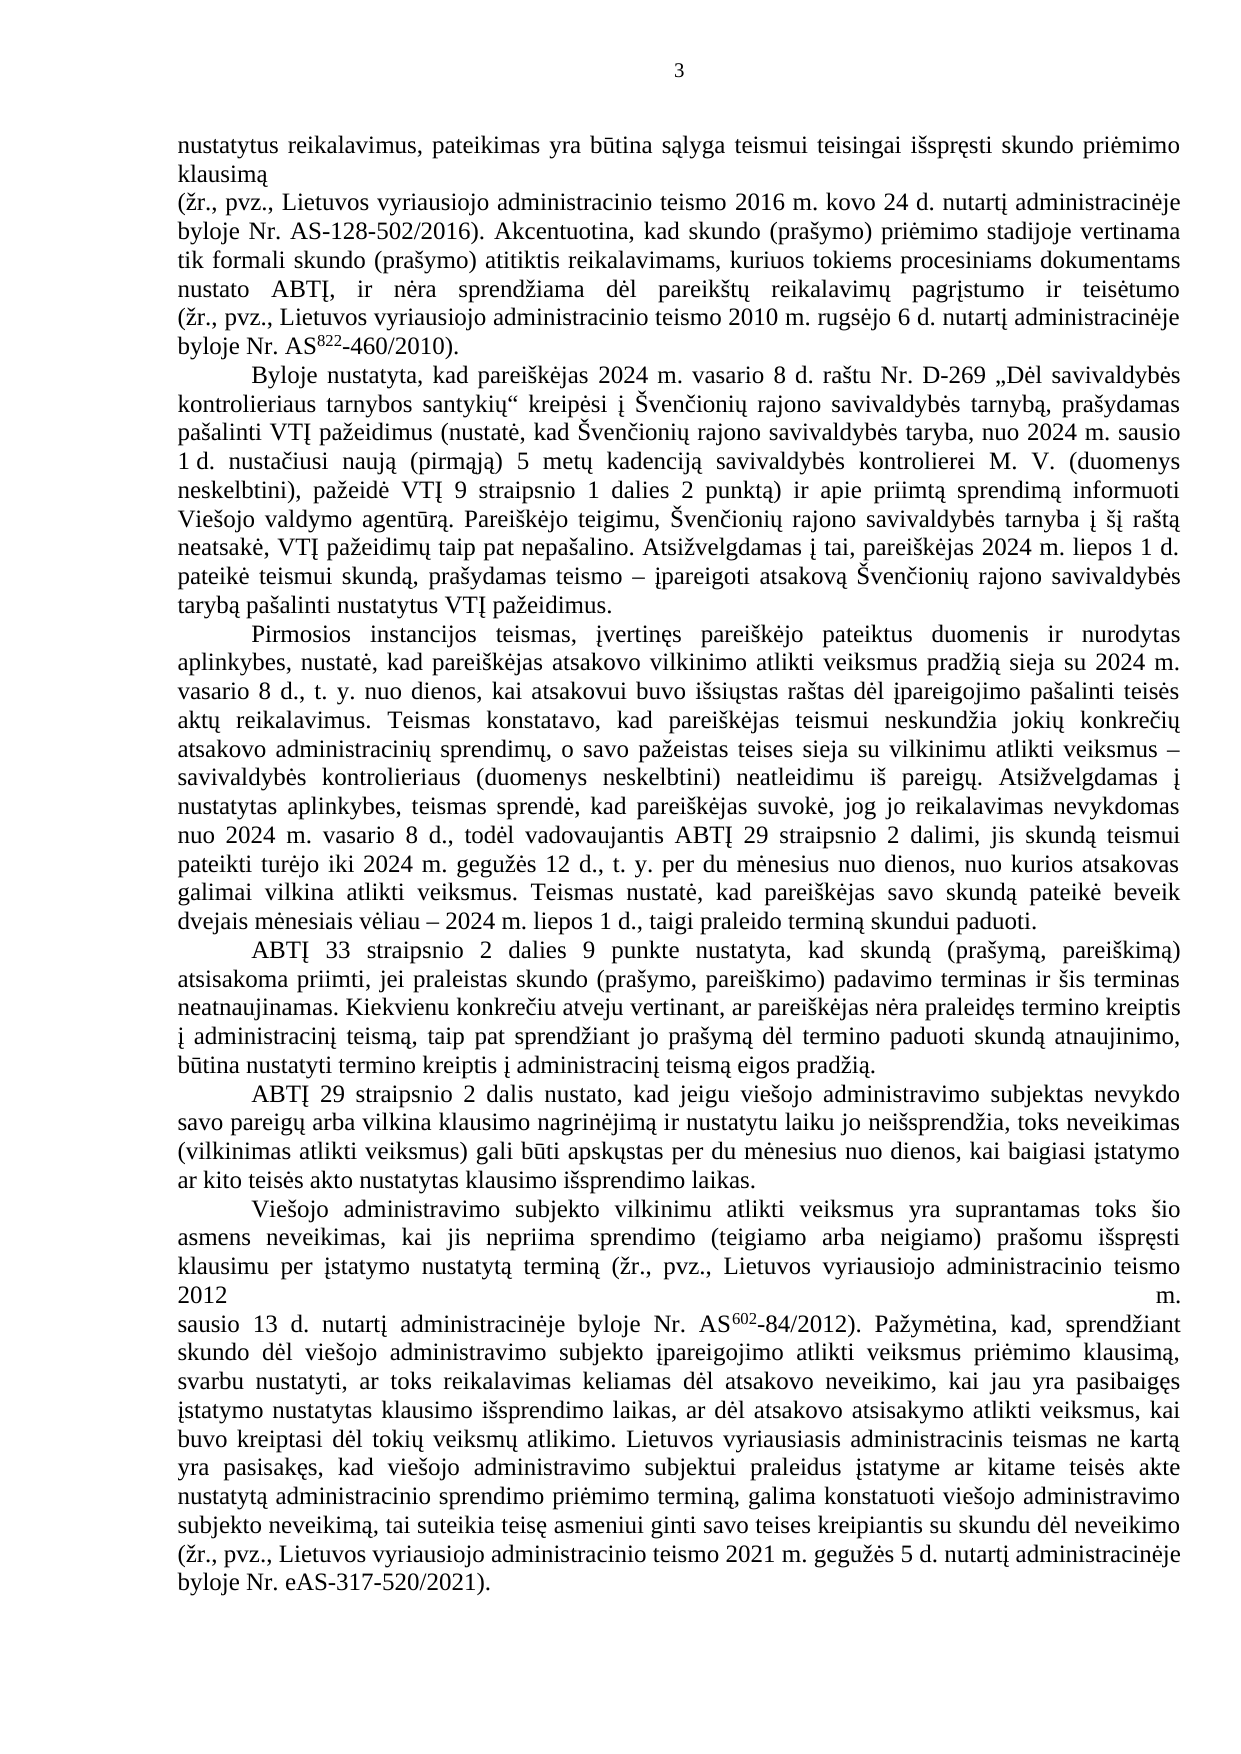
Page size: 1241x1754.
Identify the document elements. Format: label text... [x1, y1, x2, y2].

text Pirmosios instancijos teismas, įvertinęs pareiškėjo pateiktus duomenis ir nurodytas aplinkybes, nustatė, kad pareiškėjas atsakovo vilkinimo atlikti veiksmus pradžią sieja su 2024 m. vasario 8 d., t. y. nuo dienos, kai atsakovui buvo išsiųstas raštas dėl įpareigojimo pašalinti teisės aktų reikalavimus. Teismas konstatavo, kad pareiškėjas teismui neskundžia jokių konkrečių atsakovo administracinių sprendimų, o savo pažeistas teises sieja su vilkinimu atlikti veiksmus – savivaldybės kontrolieriaus (duomenys neskelbtini) neatleidimu iš pareigų. Atsižvelgdamas į nustatytas aplinkybes, teismas sprendė, kad pareiškėjas suvokė, jog jo reikalavimas nevykdomas nuo 2024 m. vasario 8 d., todėl vadovaujantis ABTĮ 29 straipsnio 2 dalimi, jis skundą teismui pateikti turėjo iki 2024 m. gegužės 12 d., t. y. per du mėnesius nuo dienos, nuo kurios atsakovas galimai vilkina atlikti veiksmus. Teismas nustatė, kad pareiškėjas savo skundą pateikė beveik dvejais mėnesiais vėliau – 2024 m. liepos 1 d., taigi praleido terminą skundui paduoti. [177, 619, 1181, 935]
text ABTĮ 29 straipsnio 2 dalis nustato, kad jeigu viešojo administravimo subjektas nevykdo savo pareigų arba vilkina klausimo nagrinėjimą ir nustatytu laiku jo neišsprendžia, toks neveikimas (vilkinimas atlikti veiksmus) gali būti apskųstas per du mėnesius nuo dienos, kai baigiasi įstatymo ar kito teisės akto nustatytas klausimo išsprendimo laikas. [177, 1079, 1181, 1194]
text ABTĮ 33 straipsnio 2 dalies 9 punkte nustatyta, kad skundą (prašymą, pareiškimą) atsisakoma priimti, jei praleistas skundo (prašymo, pareiškimo) padavimo terminas ir šis terminas neatnaujinamas. Kiekvienu konkrečiu atveju vertinant, ar pareiškėjas nėra praleidęs termino kreiptis į administracinį teismą, taip pat sprendžiant jo prašymą dėl termino paduoti skundą atnaujinimo, būtina nustatyti termino kreiptis į administracinį teismą eigos pradžią. [177, 935, 1181, 1079]
text nustatytus reikalavimus, pateikimas yra būtina sąlyga teismui teisingai išspręsti skundo priėmimo klausimą (žr., pvz., Lietuvos vyriausiojo administracinio teismo 2016 m. kovo 24 d. nutartį administracinėje byloje Nr. AS-128-502/2016). Akcentuotina, kad skundo (prašymo) priėmimo stadijoje vertinama tik formali skundo (prašymo) atitiktis reikalavimams, kuriuos tokiems procesiniams dokumentams nustato ABTĮ, ir nėra sprendžiama dėl pareikštų reikalavimų pagrįstumo ir teisėtumo (žr., pvz., Lietuvos vyriausiojo administracinio teismo 2010 m. rugsėjo 6 d. nutartį administracinėje byloje Nr. AS822-460/2010). [177, 130, 1181, 360]
text Viešojo administravimo subjekto vilkinimu atlikti veiksmus yra suprantamas toks šio asmens neveikimas, kai jis nepriima sprendimo (teigiamo arba neigiamo) prašomu išspręsti klausimu per įstatymo nustatytą terminą (žr., pvz., Lietuvos vyriausiojo administracinio teismo 2012 m. sausio 13 d. nutartį administracinėje byloje Nr. AS602-84/2012). Pažymėtina, kad, sprendžiant skundo dėl viešojo administravimo subjekto įpareigojimo atlikti veiksmus priėmimo klausimą, svarbu nustatyti, ar toks reikalavimas keliamas dėl atsakovo neveikimo, kai jau yra pasibaigęs įstatymo nustatytas klausimo išsprendimo laikas, ar dėl atsakovo atsisakymo atlikti veiksmus, kai buvo kreiptasi dėl tokių veiksmų atlikimo. Lietuvos vyriausiasis administracinis teismas ne kartą yra pasisakęs, kad viešojo administravimo subjektui praleidus įstatyme ar kitame teisės akte nustatytą administracinio sprendimo priėmimo terminą, galima konstatuoti viešojo administravimo subjekto neveikimą, tai suteikia teisę asmeniui ginti savo teises kreipiantis su skundu dėl neveikimo (žr., pvz., Lietuvos vyriausiojo administracinio teismo 2021 m. gegužės 5 d. nutartį administracinėje byloje Nr. eAS-317-520/2021). [177, 1194, 1181, 1596]
text Byloje nustatyta, kad pareiškėjas 2024 m. vasario 8 d. raštu Nr. D-269 „Dėl savivaldybės kontrolieriaus tarnybos santykių“ kreipėsi į Švenčionių rajono savivaldybės tarnybą, prašydamas pašalinti VTĮ pažeidimus (nustatė, kad Švenčionių rajono savivaldybės taryba, nuo 2024 m. sausio 1 d. nustačiusi naują (pirmąją) 5 metų kadenciją savivaldybės kontrolierei M. V. (duomenys neskelbtini), pažeidė VTĮ 9 straipsnio 1 dalies 2 punktą) ir apie priimtą sprendimą informuoti Viešojo valdymo agentūrą. Pareiškėjo teigimu, Švenčionių rajono savivaldybės tarnyba į šį raštą neatsakė, VTĮ pažeidimų taip pat nepašalino. Atsižvelgdamas į tai, pareiškėjas 2024 m. liepos 1 d. pateikė teismui skundą, prašydamas teismo – įpareigoti atsakovą Švenčionių rajono savivaldybės tarybą pašalinti nustatytus VTĮ pažeidimus. [177, 360, 1181, 619]
